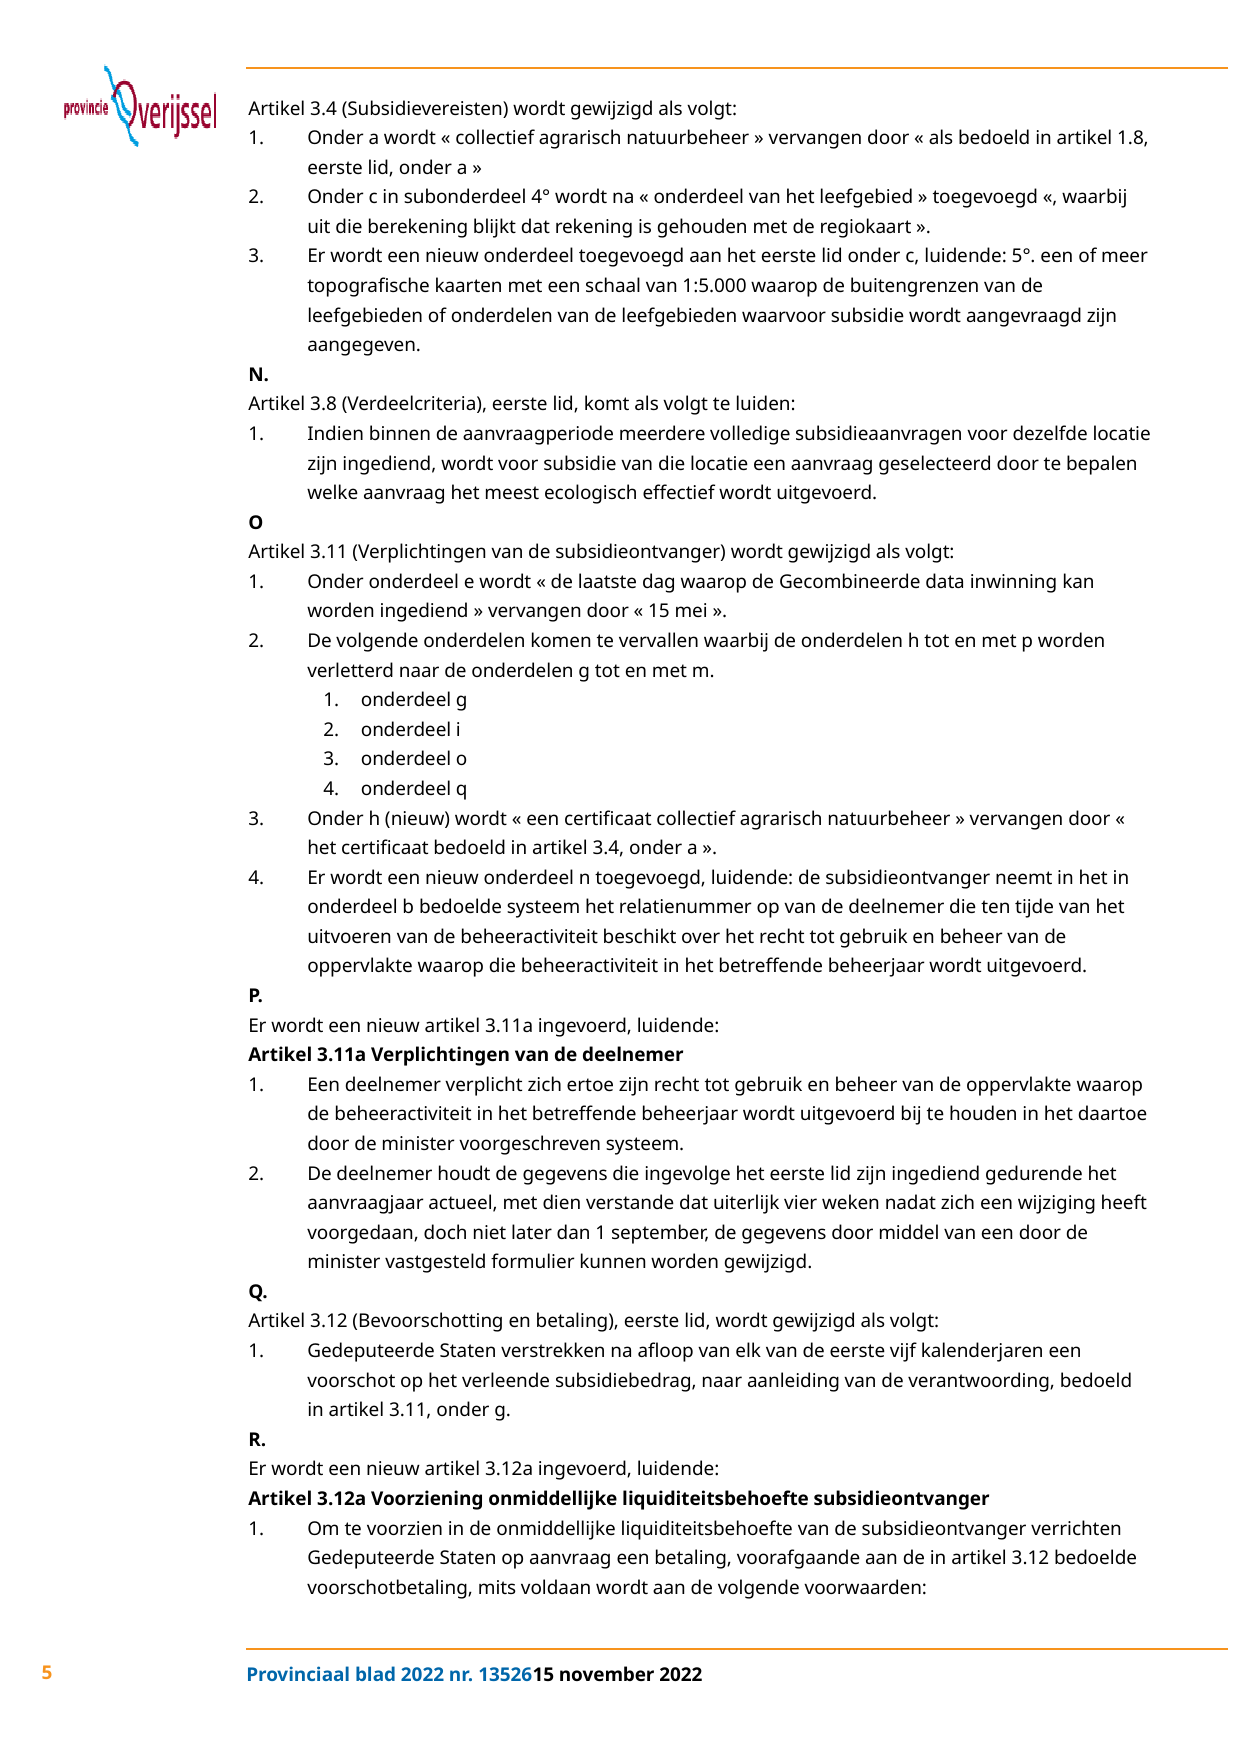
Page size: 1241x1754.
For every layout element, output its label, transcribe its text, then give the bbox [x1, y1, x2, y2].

list De deelnemer houdt de gegevens die ingevolge het eerste lid zijn ingediend gedurende het aanvraagjaar actueel, met dien verstande dat uiterlijk vier weken nadat zich een wijziging heeft voorgedaan, doch niet later dan 1 september, de gegevens door middel van een door de minister vastgesteld formulier kunnen worden gewijzigd. [248, 1160, 1152, 1274]
list Onder c in subonderdeel 4° wordt na « onderdeel van het leefgebied » toegevoegd «, waarbij uit die berekening blijkt dat rekening is gehouden met de regiokaart ». [248, 183, 1152, 239]
text P. [248, 982, 1152, 1008]
text Er wordt een nieuw artikel 3.11a ingevoerd, luidende: [248, 1012, 1152, 1038]
text Q. [248, 1278, 1152, 1304]
text N. [248, 361, 1152, 387]
text Artikel 3.12 (Bevoorschotting en betaling), eerste lid, wordt gewijzigd als volgt: [248, 1308, 1152, 1333]
list Gedeputeerde Staten verstrekken na afloop van elk van de eerste vijf kalenderjaren een voorschot op het verleende subsidiebedrag, naar aanleiding van de verantwoording, bedoeld in artikel 3.11, onder g. [248, 1337, 1152, 1422]
text Artikel 3.4 (Subsidievereisten) wordt gewijzigd als volgt: [248, 95, 1152, 121]
list Onder onderdeel e wordt « de laatste dag waarop de Gecombineerde data inwinning kan worden ingediend » vervangen door « 15 mei ». [248, 568, 1152, 623]
list Er wordt een nieuw onderdeel toegevoegd aan het eerste lid onder c, luidende: 5°. een of meer topografische kaarten met een schaal van 1:5.000 waarop de buitengrenzen van de leefgebieden of onderdelen van de leefgebieden waarvoor subsidie wordt aangevraagd zijn aangegeven. [248, 243, 1152, 357]
list onderdeel g [323, 686, 1152, 712]
list Indien binnen de aanvraagperiode meerdere volledige subsidieaanvragen voor dezelfde locatie zijn ingediend, wordt voor subsidie van die locatie een aanvraag geselecteerd door te bepalen welke aanvraag het meest ecologisch effectief wordt uitgevoerd. [248, 420, 1152, 505]
text R. [248, 1426, 1152, 1452]
text Er wordt een nieuw artikel 3.12a ingevoerd, luidende: [248, 1456, 1152, 1481]
list Er wordt een nieuw onderdeel n toegevoegd, luidende: de subsidieontvanger neemt in het in onderdeel b bedoelde systeem het relatienummer op van de deelnemer die ten tijde van het uitvoeren van de beheeractiviteit beschikt over het recht tot gebruik en beheer van de oppervlakte waarop die beheeractiviteit in het betreffende beheerjaar wordt uitgevoerd. [248, 864, 1152, 978]
list onderdeel o [323, 746, 1152, 771]
text Artikel 3.12a Voorziening onmiddellijke liquiditeitsbehoefte subsidieontvanger [248, 1485, 1152, 1511]
list Om te voorzien in de onmiddellijke liquiditeitsbehoefte van de subsidieontvanger verrichten Gedeputeerde Staten op aanvraag een betaling, voorafgaande aan de in artikel 3.12 bedoelde voorschotbetaling, mits voldaan wordt aan de volgende voorwaarden: [248, 1515, 1152, 1600]
list Onder h (nieuw) wordt « een certificaat collectief agrarisch natuurbeheer » vervangen door « het certificaat bedoeld in artikel 3.4, onder a ». [248, 805, 1152, 860]
text Artikel 3.11a Verplichtingen van de deelnemer [248, 1041, 1152, 1067]
text Artikel 3.8 (Verdeelcriteria), eerste lid, komt als volgt te luiden: [248, 391, 1152, 416]
list Een deelnemer verplicht zich ertoe zijn recht tot gebruik en beheer van de oppervlakte waarop de beheeractiviteit in het betreffende beheerjaar wordt uitgevoerd bij te houden in het daartoe door de minister voorgeschreven systeem. [248, 1071, 1152, 1156]
text Artikel 3.11 (Verplichtingen van de subsidieontvanger) wordt gewijzigd als volgt: [248, 538, 1152, 564]
list Onder a wordt « collectief agrarisch natuurbeheer » vervangen door « als bedoeld in artikel 1.8, eerste lid, onder a » [248, 124, 1152, 180]
list onderdeel i [323, 716, 1152, 742]
list onderdeel q [323, 775, 1152, 801]
list De volgende onderdelen komen te vervallen waarbij de onderdelen h tot en met p worden verletterd naar de onderdelen g tot en met m. [248, 627, 1152, 683]
text O [248, 509, 1152, 535]
picture [41, 47, 231, 172]
